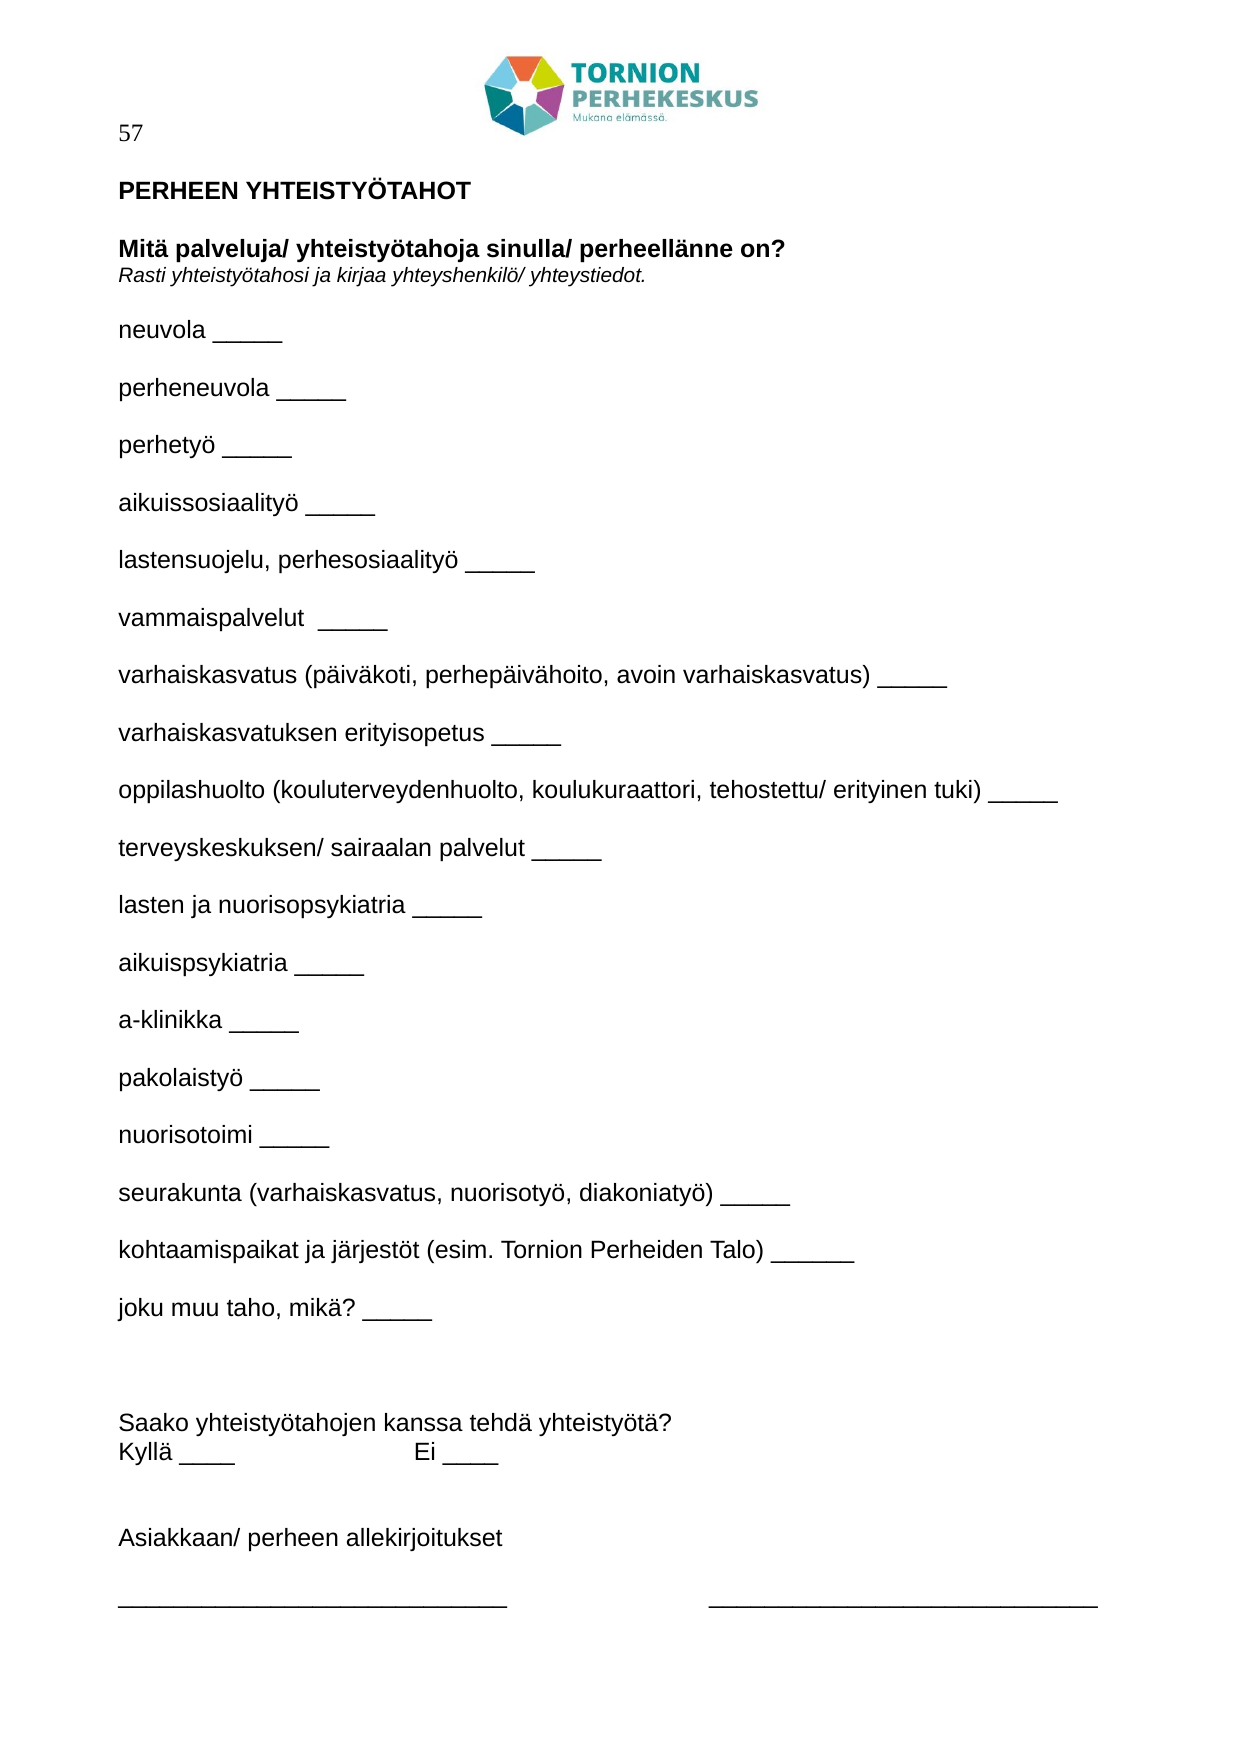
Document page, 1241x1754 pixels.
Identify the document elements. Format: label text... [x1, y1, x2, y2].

text ____________________________ ____________________________ [118, 1580, 1122, 1609]
text Kyllä ____ Ei ____ [118, 1437, 1122, 1465]
text aikuispsykiatria _____ [118, 948, 1122, 977]
text lastensuojelu, perhesosiaalityö _____ [118, 545, 1122, 574]
text seurakunta (varhaiskasvatus, nuorisotyö, diakoniatyö) _____ [118, 1178, 1122, 1207]
text varhaiskasvatuksen erityisopetus _____ [118, 718, 1122, 747]
text joku muu taho, mikä? _____ [118, 1293, 1122, 1322]
text varhaiskasvatus (päiväkoti, perhepäivähoito, avoin varhaiskasvatus) _____ [118, 660, 1122, 689]
text pakolaistyö _____ [118, 1063, 1122, 1092]
text perhetyö _____ [118, 430, 1122, 459]
text aikuissosiaalityö _____ [118, 488, 1122, 517]
text lasten ja nuorisopsykiatria _____ [118, 890, 1122, 919]
text Mitä palveluja/ yhteistyötahoja sinulla/ perheellänne on? [118, 234, 1122, 263]
text nuorisotoimi _____ [118, 1120, 1122, 1149]
text terveyskeskuksen/ sairaalan palvelut _____ [118, 833, 1122, 862]
text Asiakkaan/ perheen allekirjoitukset [118, 1523, 1122, 1552]
text oppilashuolto (kouluterveydenhuolto, koulukuraattori, tehostettu/ erityinen tuki) _____ [118, 775, 1122, 804]
text Rasti yhteistyötahosi ja kirjaa yhteyshenkilö/ yhteystiedot. [118, 263, 1122, 287]
picture [474, 46, 766, 145]
text perheneuvola _____ [118, 373, 1122, 402]
subtitle PERHEEN YHTEISTYÖTAHOT [118, 176, 1122, 205]
text a-klinikka _____ [118, 1005, 1122, 1034]
text Saako yhteistyötahojen kanssa tehdä yhteistyötä? [118, 1408, 1122, 1437]
text kohtaamispaikat ja järjestöt (esim. Tornion Perheiden Talo) ______ [118, 1235, 1122, 1264]
text vammaispalvelut _____ [118, 603, 1122, 632]
text neuvola _____ [118, 315, 1122, 344]
